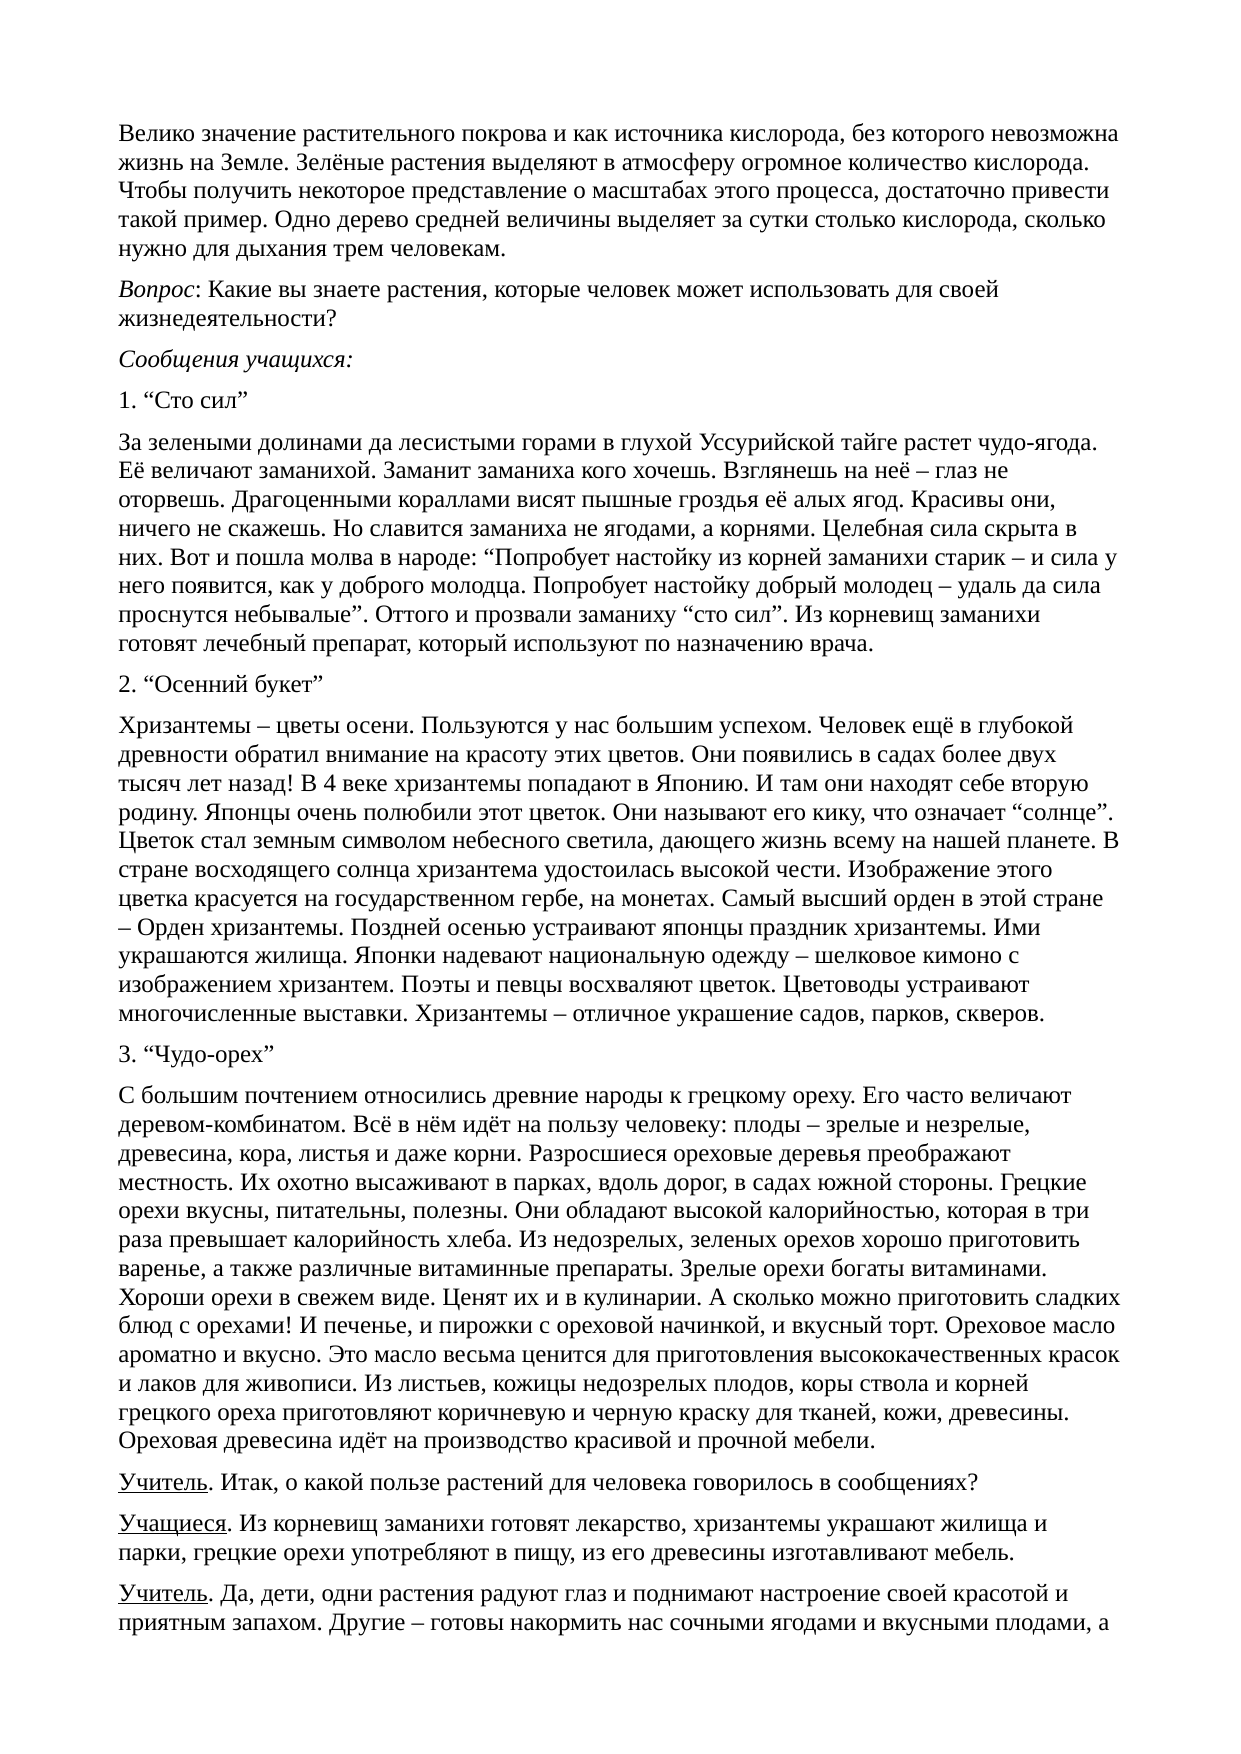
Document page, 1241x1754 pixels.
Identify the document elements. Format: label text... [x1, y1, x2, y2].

text Вопрос: Какие вы знаете растения, которые человек может использовать для своей жизнедеятельности? [118, 274, 1122, 332]
text Сообщения учащихся: [118, 344, 1122, 373]
text Учитель. Итак, о какой пользе растений для человека говорилось в сообщениях? [118, 1467, 1122, 1496]
text 2. “Осенний букет” [118, 669, 1122, 698]
text 1. “Сто сил” [118, 386, 1122, 414]
text С большим почтением относились древние народы к грецкому ореху. Его часто величают деревом-комбинатом. Всё в нём идёт на пользу человеку: плоды – зрелые и незрелые, древесина, кора, листья и даже корни. Разросшиеся ореховые деревья преображают местность. Их охотно высаживают в парках, вдоль дорог, в садах южной стороны. Грецкие орехи вкусны, питательны, полезны. Они обладают высокой калорийностью, которая в три раза превышает калорийность хлеба. Из недозрелых, зеленых орехов хорошо приготовить варенье, а также различные витаминные препараты. Зрелые орехи богаты витаминами. Хороши орехи в свежем виде. Ценят их и в кулинарии. А сколько можно приготовить сладких блюд с орехами! И печенье, и пирожки с ореховой начинкой, и вкусный торт. Ореховое масло ароматно и вкусно. Это масло весьма ценится для приготовления высококачественных красок и лаков для живописи. Из листьев, кожицы недозрелых плодов, коры ствола и корней грецкого ореха приготовляют коричневую и черную краску для тканей, кожи, древесины. Ореховая древесина идёт на производство красивой и прочной мебели. [118, 1081, 1122, 1454]
text Учащиеся. Из корневищ заманихи готовят лекарство, хризантемы украшают жилища и парки, грецкие орехи употребляют в пищу, из его древесины изготавливают мебель. [118, 1508, 1122, 1566]
text 3. “Чудо-орех” [118, 1039, 1122, 1068]
text За зелеными долинами да лесистыми горами в глухой Уссурийской тайге растет чудо-ягода. Её величают заманихой. Заманит заманиха кого хочешь. Взглянешь на неё – глаз не оторвешь. Драгоценными кораллами висят пышные гроздья её алых ягод. Красивы они, ничего не скажешь. Но славится заманиха не ягодами, а корнями. Целебная сила скрыта в них. Вот и пошла молва в народе: “Попробует настойку из корней заманихи старик – и сила у него появится, как у доброго молодца. Попробует настойку добрый молодец – удаль да сила проснутся небывалые”. Оттого и прозвали заманиху “сто сил”. Из корневищ заманихи готовят лечебный препарат, который используют по назначению врача. [118, 427, 1122, 657]
text Хризантемы – цветы осени. Пользуются у нас большим успехом. Человек ещё в глубокой древности обратил внимание на красоту этих цветов. Они появились в садах более двух тысяч лет назад! В 4 веке хризантемы попадают в Японию. И там они находят себе вторую родину. Японцы очень полюбили этот цветок. Они называют его кику, что означает “солнце”. Цветок стал земным символом небесного светила, дающего жизнь всему на нашей планете. В стране восходящего солнца хризантема удостоилась высокой чести. Изображение этого цветка красуется на государственном гербе, на монетах. Самый высший орден в этой стране – Орден хризантемы. Поздней осенью устраивают японцы праздник хризантемы. Ими украшаются жилища. Японки надевают национальную одежду – шелковое кимоно с изображением хризантем. Поэты и певцы восхваляют цветок. Цветоводы устраивают многочисленные выставки. Хризантемы – отличное украшение садов, парков, скверов. [118, 711, 1122, 1027]
text Учитель. Да, дети, одни растения радуют глаз и поднимают настроение своей красотой и приятным запахом. Другие – готовы накормить нас сочными ягодами и вкусными плодами, а [118, 1578, 1122, 1636]
text Велико значение растительного покрова и как источника кислорода, без которого невозможна жизнь на Земле. Зелёные растения выделяют в атмосферу огромное количество кислорода. Чтобы получить некоторое представление о масштабах этого процесса, достаточно привести такой пример. Одно дерево средней величины выделяет за сутки столько кислорода, сколько нужно для дыхания трем человекам. [118, 118, 1122, 262]
